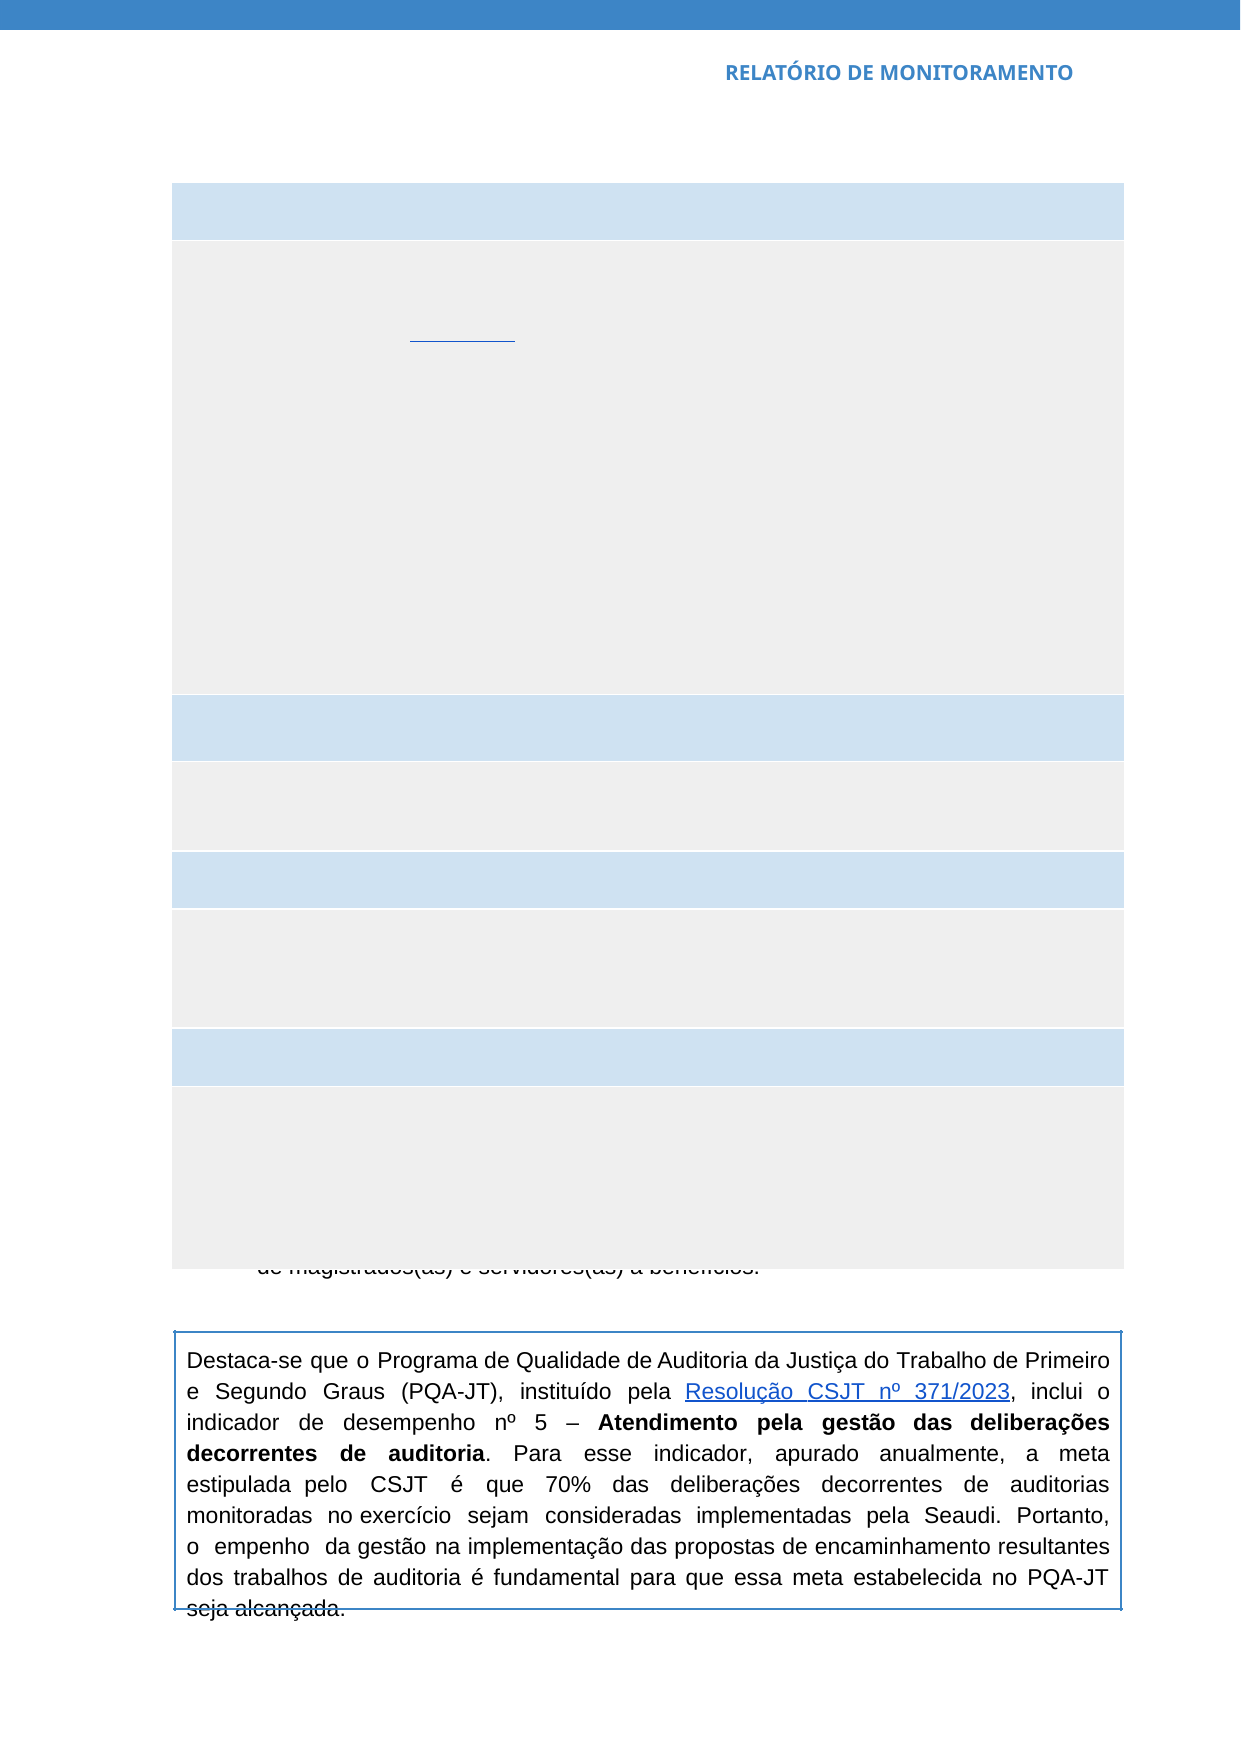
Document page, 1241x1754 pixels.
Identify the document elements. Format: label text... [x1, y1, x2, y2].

text Conclusão: [1126, 893, 1154, 919]
text RELATÓRIO DE MONITORAMENTO [725, 58, 1154, 86]
picture [0, 0, 1241, 30]
text Análise da Secretaria de Auditoria: [1126, 196, 1154, 223]
text Evidências: [1126, 737, 1154, 763]
text ● Aumento da eficiência e efetividade das ações do Tribunal relacionadas aos direitos de magistrados(as) e servidores(as) a benefícios. [618, 1270, 1118, 1279]
text Destaca-se que o Programa de Qualidade de Auditoria da Justiça do Trabalho de Primeiro e Segundo Graus (PQA-JT), instituído pela Resolução CSJT nº 371/2023, inclui o indicador de desempenho nº 5 – Atendimento pela gestão das deliberações decorrentes de auditoria. Para esse indicador, apurado anualmente, a meta estipulada pelo CSJT é que 70% das deliberações decorrentes de auditorias monitoradas no exercício sejam consideradas implementadas pela Seaudi. Portanto, o empenho da gestão na implementação das propostas de encaminhamento resultantes dos trabalhos de auditoria é fundamental para que essa meta estabelecida no PQA-JT seja alcançada. [186, 1347, 1110, 1608]
